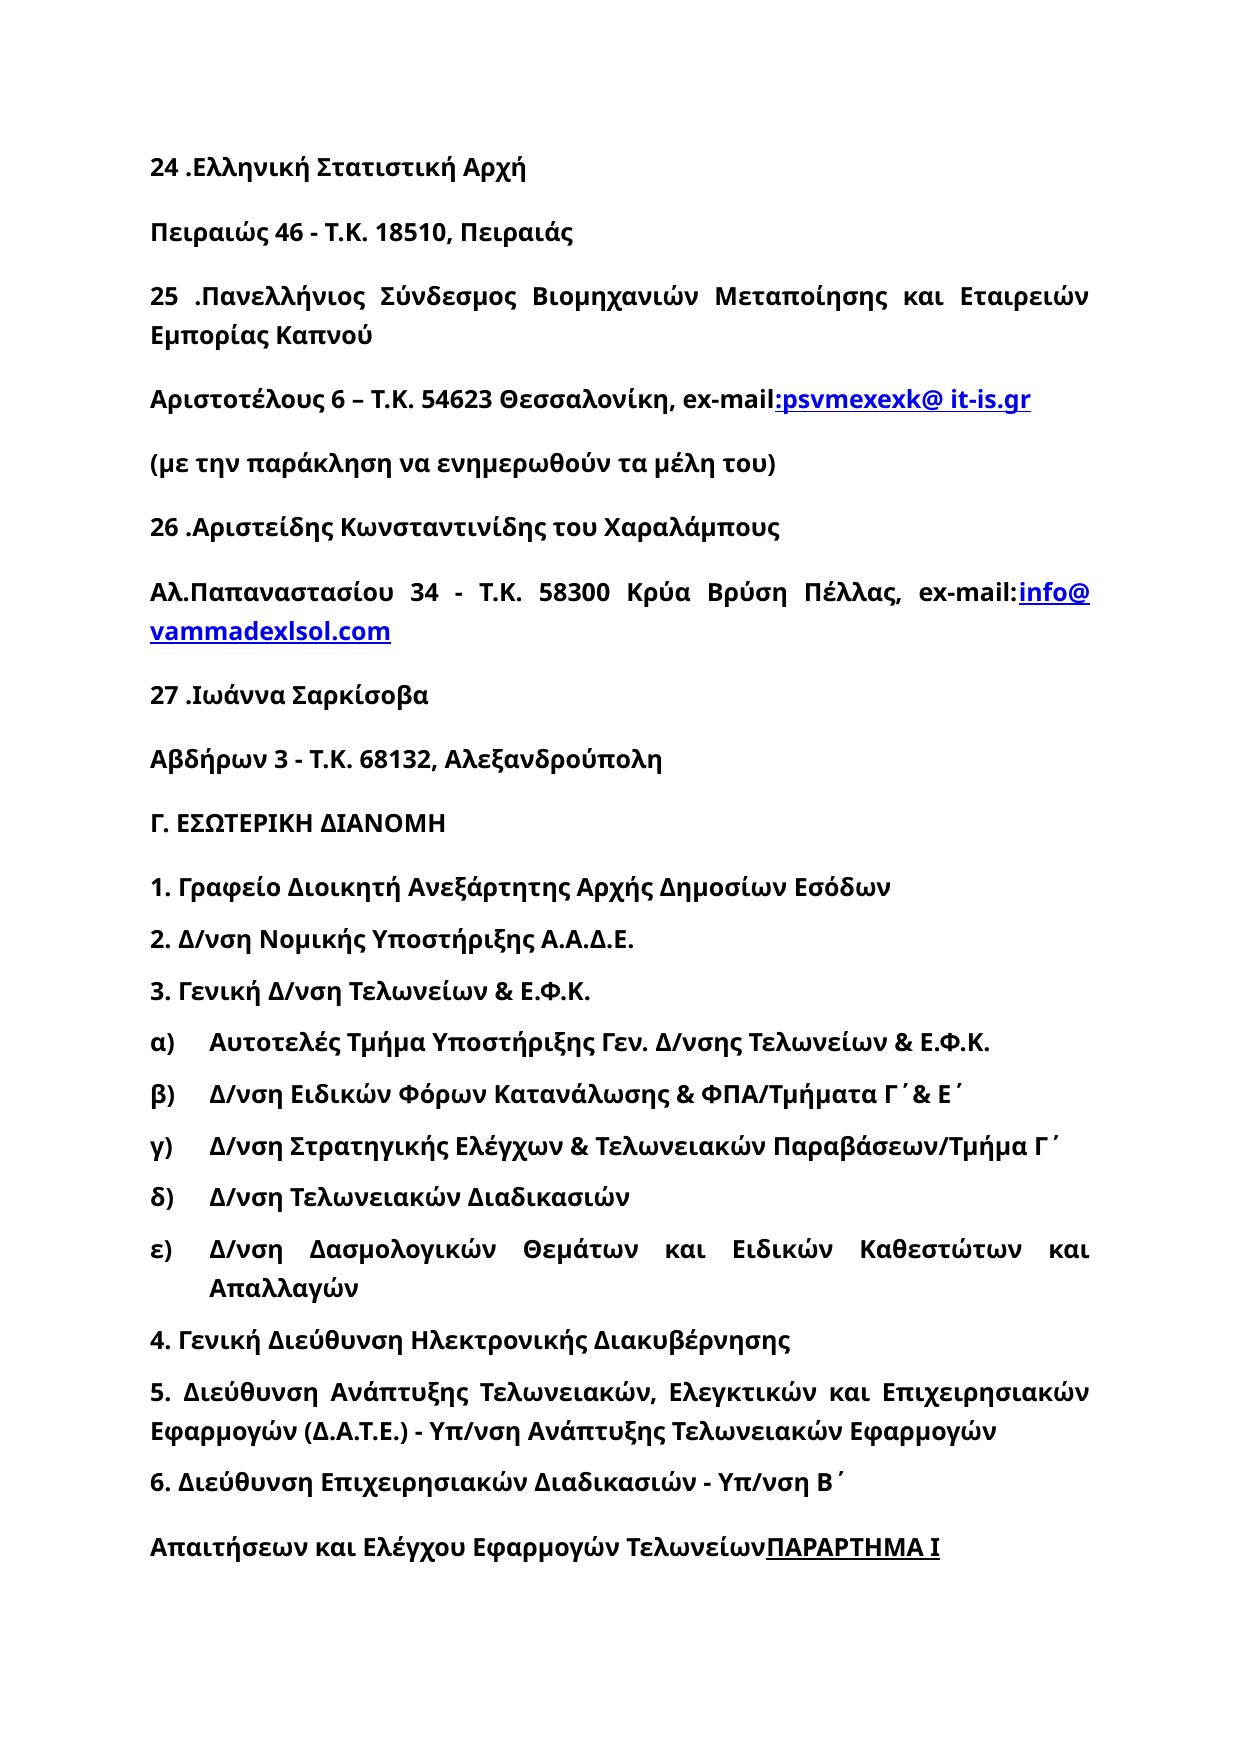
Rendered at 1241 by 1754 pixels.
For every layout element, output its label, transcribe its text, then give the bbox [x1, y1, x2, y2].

list ε) Δ/νση Δασμολογικών Θεμάτων και Ειδικών Καθεστώτων και Απαλλαγών [150, 1232, 1090, 1305]
text 1. Γραφείο Διοικητή Ανεξάρτητης Αρχής Δημοσίων Εσόδων [150, 870, 1090, 904]
text 24 .Ελληνική Στατιστική Αρχή [150, 150, 1090, 184]
text 3. Γενική Δ/νση Τελωνείων & Ε.Φ.Κ. [150, 973, 1090, 1007]
text Αριστοτέλους 6 – Τ.Κ. 54623 Θεσσαλονίκη, ex-mail:psvmexexk@ it-is.gr [150, 382, 1090, 416]
text 25 .Πανελλήνιος Σύνδεσμος Βιομηχανιών Μεταποίησης και Εταιρειών Εμπορίας Καπνού [150, 278, 1090, 352]
text Απαιτήσεων και Ελέγχου Εφαρμογών ΤελωνείωνΠΑΡΑΡΤΗΜΑ I [150, 1529, 1090, 1563]
list γ) Δ/νση Στρατηγικής Ελέγχων & Τελωνειακών Παραβάσεων/Τμήμα Γ΄ [150, 1128, 1090, 1162]
text 5. Διεύθυνση Ανάπτυξης Τελωνειακών, Ελεγκτικών και Επιχειρησιακών Εφαρμογών (Δ.Α.Τ.Ε.) - Υπ/νση Ανάπτυξης Τελωνειακών Εφαρμογών [150, 1374, 1090, 1447]
text Πειραιώς 46 - Τ.Κ. 18510, Πειραιάς [150, 214, 1090, 248]
text Αλ.Παπαναστασίου 34 - Τ.Κ. 58300 Κρύα Βρύση Πέλλας, ex-mail:info@ vammadexlsol.com [150, 574, 1090, 647]
list α) Αυτοτελές Τμήμα Υποστήριξης Γεν. Δ/νσης Τελωνείων & Ε.Φ.Κ. [150, 1025, 1090, 1059]
text 27 .Ιωάννα Σαρκίσοβα [150, 677, 1090, 712]
list δ) Δ/νση Τελωνειακών Διαδικασιών [150, 1180, 1090, 1214]
text Αβδήρων 3 - Τ.Κ. 68132, Αλεξανδρούπολη [150, 742, 1090, 776]
text 6. Διεύθυνση Επιχειρησιακών Διαδικασιών - Υπ/νση Β΄ [150, 1465, 1090, 1499]
text 2. Δ/νση Νομικής Υποστήριξης Α.Α.Δ.Ε. [150, 922, 1090, 956]
text 26 .Αριστείδης Κωνσταντινίδης του Χαραλάμπους [150, 510, 1090, 544]
text (με την παράκληση να ενημερωθούν τα μέλη του) [150, 446, 1090, 480]
list β) Δ/νση Ειδικών Φόρων Κατανάλωσης & ΦΠΑ/Τμήματα Γ΄& Ε΄ [150, 1077, 1090, 1111]
text 4. Γενική Διεύθυνση Ηλεκτρονικής Διακυβέρνησης [150, 1322, 1090, 1357]
text Γ. ΕΣΩΤΕΡΙΚΗ ΔΙΑΝΟΜΗ [150, 806, 1090, 840]
